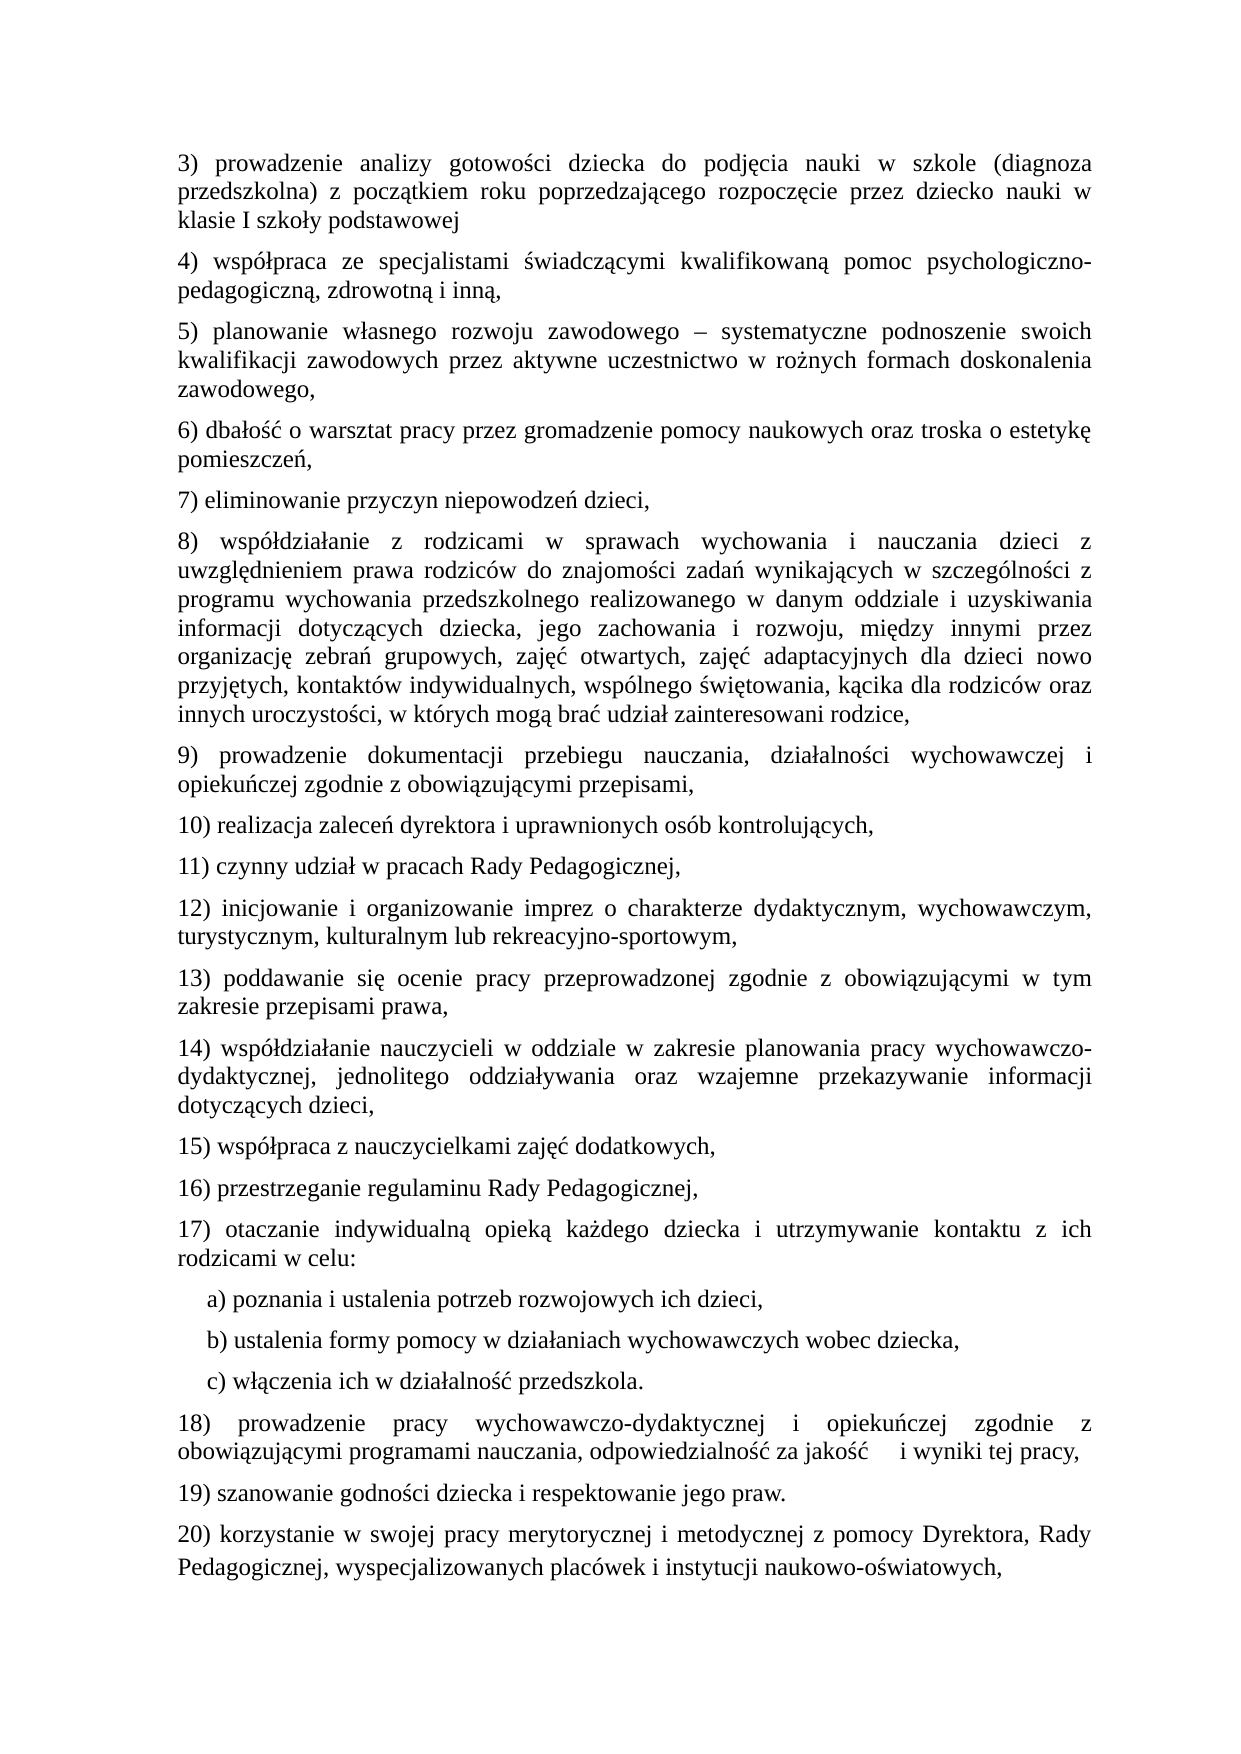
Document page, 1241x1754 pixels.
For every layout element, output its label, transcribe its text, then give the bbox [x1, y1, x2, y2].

text 7) eliminowanie przyczyn niepowodzeń dzieci, [177, 485, 1093, 514]
text 6) dbałość o warsztat pracy przez gromadzenie pomocy naukowych oraz troska o estetykę pomieszczeń, [177, 415, 1093, 473]
text 20) korzystanie w swojej pracy merytorycznej i metodycznej z pomocy Dyrektora, Rady Pedagogicznej, wyspecjalizowanych placówek i instytucji naukowo-oświatowych, [177, 1519, 1093, 1581]
text a) poznania i ustalenia potrzeb rozwojowych ich dzieci, [207, 1284, 1093, 1313]
text 5) planowanie własnego rozwoju zawodowego – systematyczne podnoszenie swoich kwalifikacji zawodowych przez aktywne uczestnictwo w rożnych formach doskonalenia zawodowego, [177, 316, 1093, 403]
text 14) współdziałanie nauczycieli w oddziale w zakresie planowania pracy wychowawczo-dydaktycznej, jednolitego oddziaływania oraz wzajemne przekazywanie informacji dotyczących dzieci, [177, 1033, 1093, 1119]
text 8) współdziałanie z rodzicami w sprawach wychowania i nauczania dzieci z uwzględnieniem prawa rodziców do znajomości zadań wynikających w szczególności z programu wychowania przedszkolnego realizowanego w danym oddziale i uzyskiwania informacji dotyczących dziecka, jego zachowania i rozwoju, między innymi przez organizację zebrań grupowych, zajęć otwartych, zajęć adaptacyjnych dla dzieci nowo przyjętych, kontaktów indywidualnych, wspólnego świętowania, kącika dla rodziców oraz innych uroczystości, w których mogą brać udział zainteresowani rodzice, [177, 526, 1093, 728]
text b) ustalenia formy pomocy w działaniach wychowawczych wobec dziecka, [207, 1325, 1093, 1354]
text 10) realizacja zaleceń dyrektora i uprawnionych osób kontrolujących, [177, 810, 1093, 839]
text 9) prowadzenie dokumentacji przebiegu nauczania, działalności wychowawczej i opiekuńczej zgodnie z obowiązującymi przepisami, [177, 740, 1093, 798]
text 12) inicjowanie i organizowanie imprez o charakterze dydaktycznym, wychowawczym, turystycznym, kulturalnym lub rekreacyjno-sportowym, [177, 893, 1093, 950]
text c) włączenia ich w działalność przedszkola. [207, 1366, 1093, 1395]
text 18) prowadzenie pracy wychowawczo-dydaktycznej i opiekuńczej zgodnie z obowiązującymi programami nauczania, odpowiedzialność za jakość i wyniki tej pracy, [177, 1408, 1093, 1465]
text 4) współpraca ze specjalistami świadczącymi kwalifikowaną pomoc psychologiczno-pedagogiczną, zdrowotną i inną, [177, 246, 1093, 304]
text 16) przestrzeganie regulaminu Rady Pedagogicznej, [177, 1173, 1093, 1201]
text 19) szanowanie godności dziecka i respektowanie jego praw. [177, 1478, 1093, 1506]
text 11) czynny udział w pracach Rady Pedagogicznej, [177, 851, 1093, 880]
text 17) otaczanie indywidualną opieką każdego dziecka i utrzymywanie kontaktu z ich rodzicami w celu: [177, 1214, 1093, 1271]
text 13) poddawanie się ocenie pracy przeprowadzonej zgodnie z obowiązującymi w tym zakresie przepisami prawa, [177, 963, 1093, 1020]
text 15) współpraca z nauczycielkami zajęć dodatkowych, [177, 1131, 1093, 1160]
text 3) prowadzenie analizy gotowości dziecka do podjęcia nauki w szkole (diagnoza przedszkolna) z początkiem roku poprzedzającego rozpoczęcie przez dziecko nauki w klasie I szkoły podstawowej [177, 148, 1093, 234]
